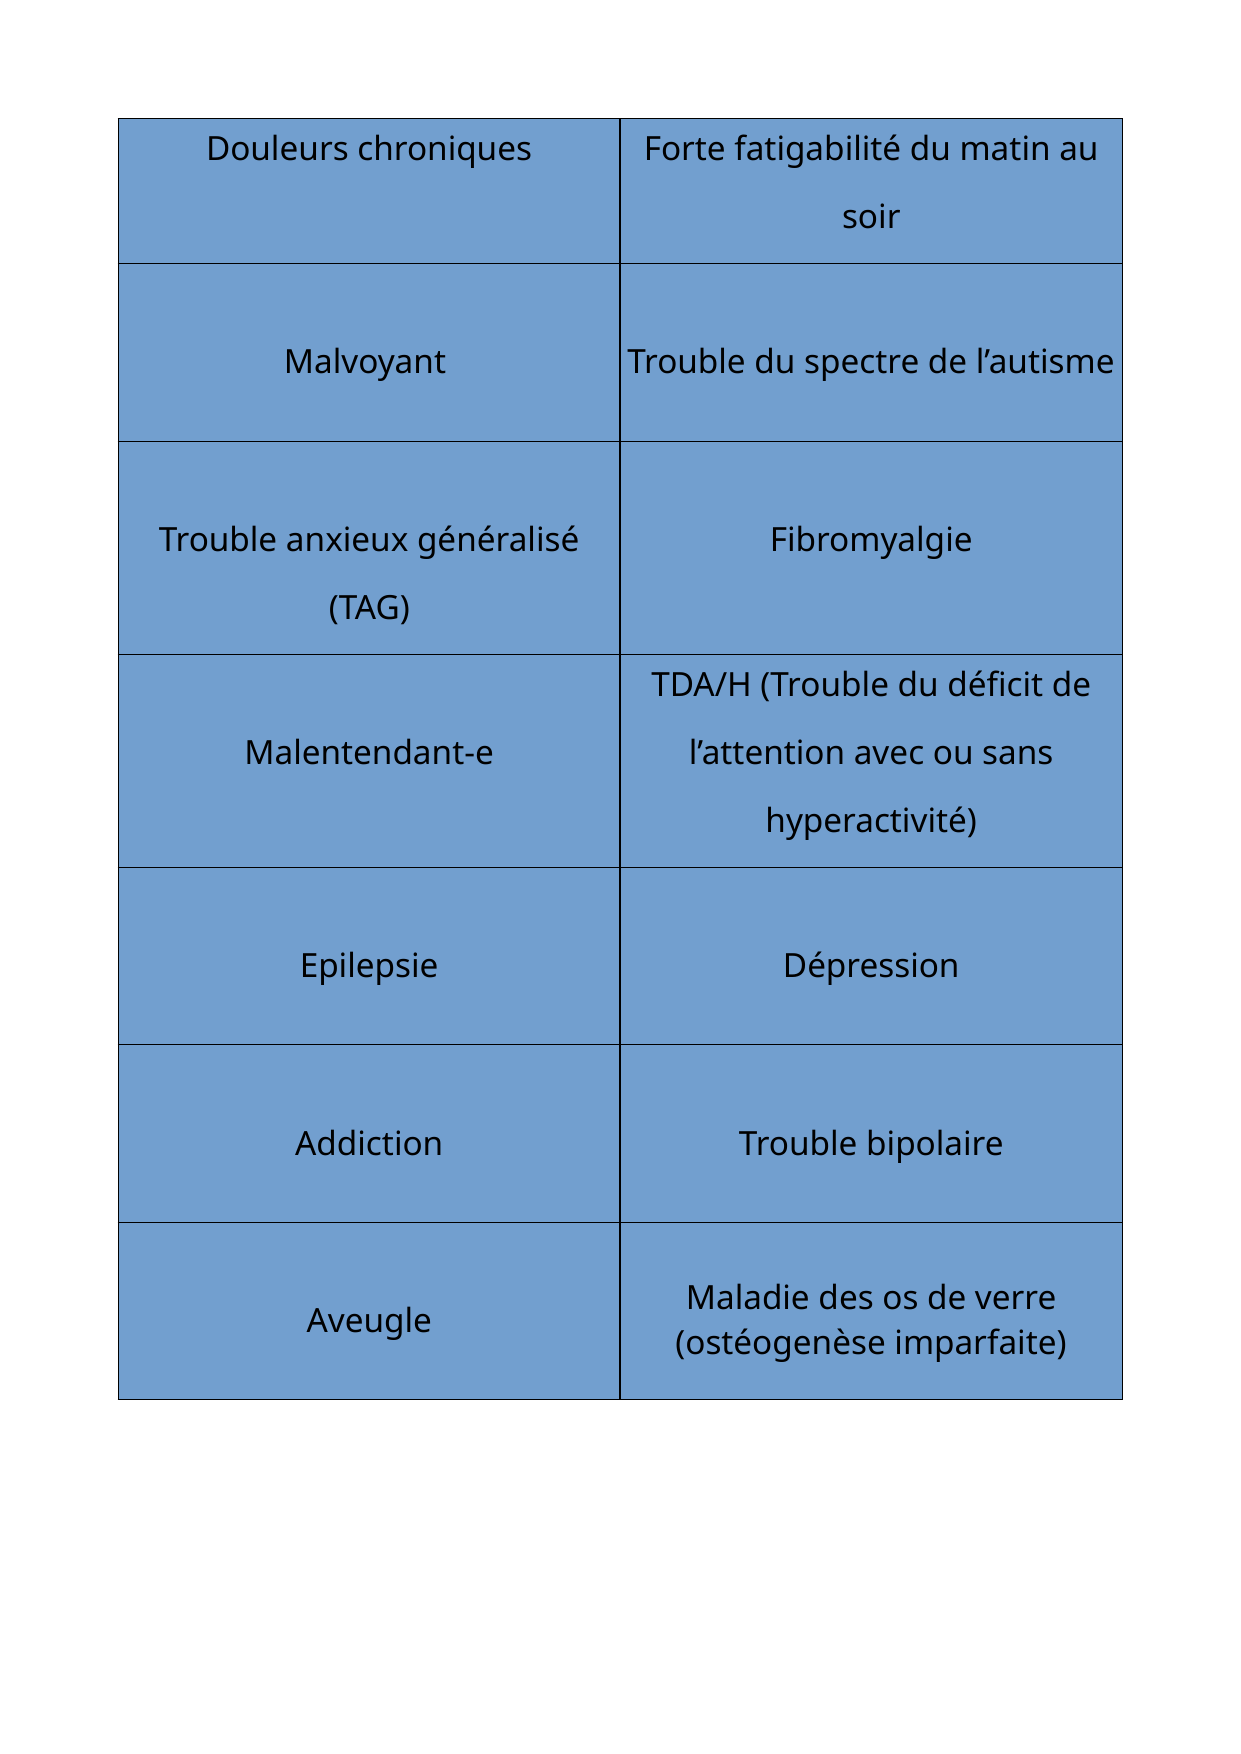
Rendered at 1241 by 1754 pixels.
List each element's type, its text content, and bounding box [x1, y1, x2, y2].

table_cell Trouble bipolaire [621, 1045, 1122, 1222]
table_cell Fibromyalgie [621, 442, 1122, 654]
table_cell Forte fatigabilité du matin au soir [621, 119, 1122, 263]
table_cell Malentendant-e [119, 655, 619, 867]
table_cell TDA/H (Trouble du déficit de l’attention avec ou sans hyperactivité) [621, 655, 1122, 867]
table_cell Douleurs chroniques [119, 119, 619, 263]
table_cell Malvoyant [119, 264, 619, 441]
table_cell Trouble anxieux généralisé (TAG) [119, 442, 619, 654]
table_cell Dépression [621, 868, 1122, 1044]
table_cell Maladie des os de verre (ostéogenèse imparfaite) [621, 1223, 1122, 1399]
table_cell Addiction [119, 1045, 619, 1222]
table_cell Epilepsie [119, 868, 619, 1044]
table_cell Aveugle [119, 1223, 619, 1399]
table_cell Trouble du spectre de l’autisme [621, 264, 1122, 441]
